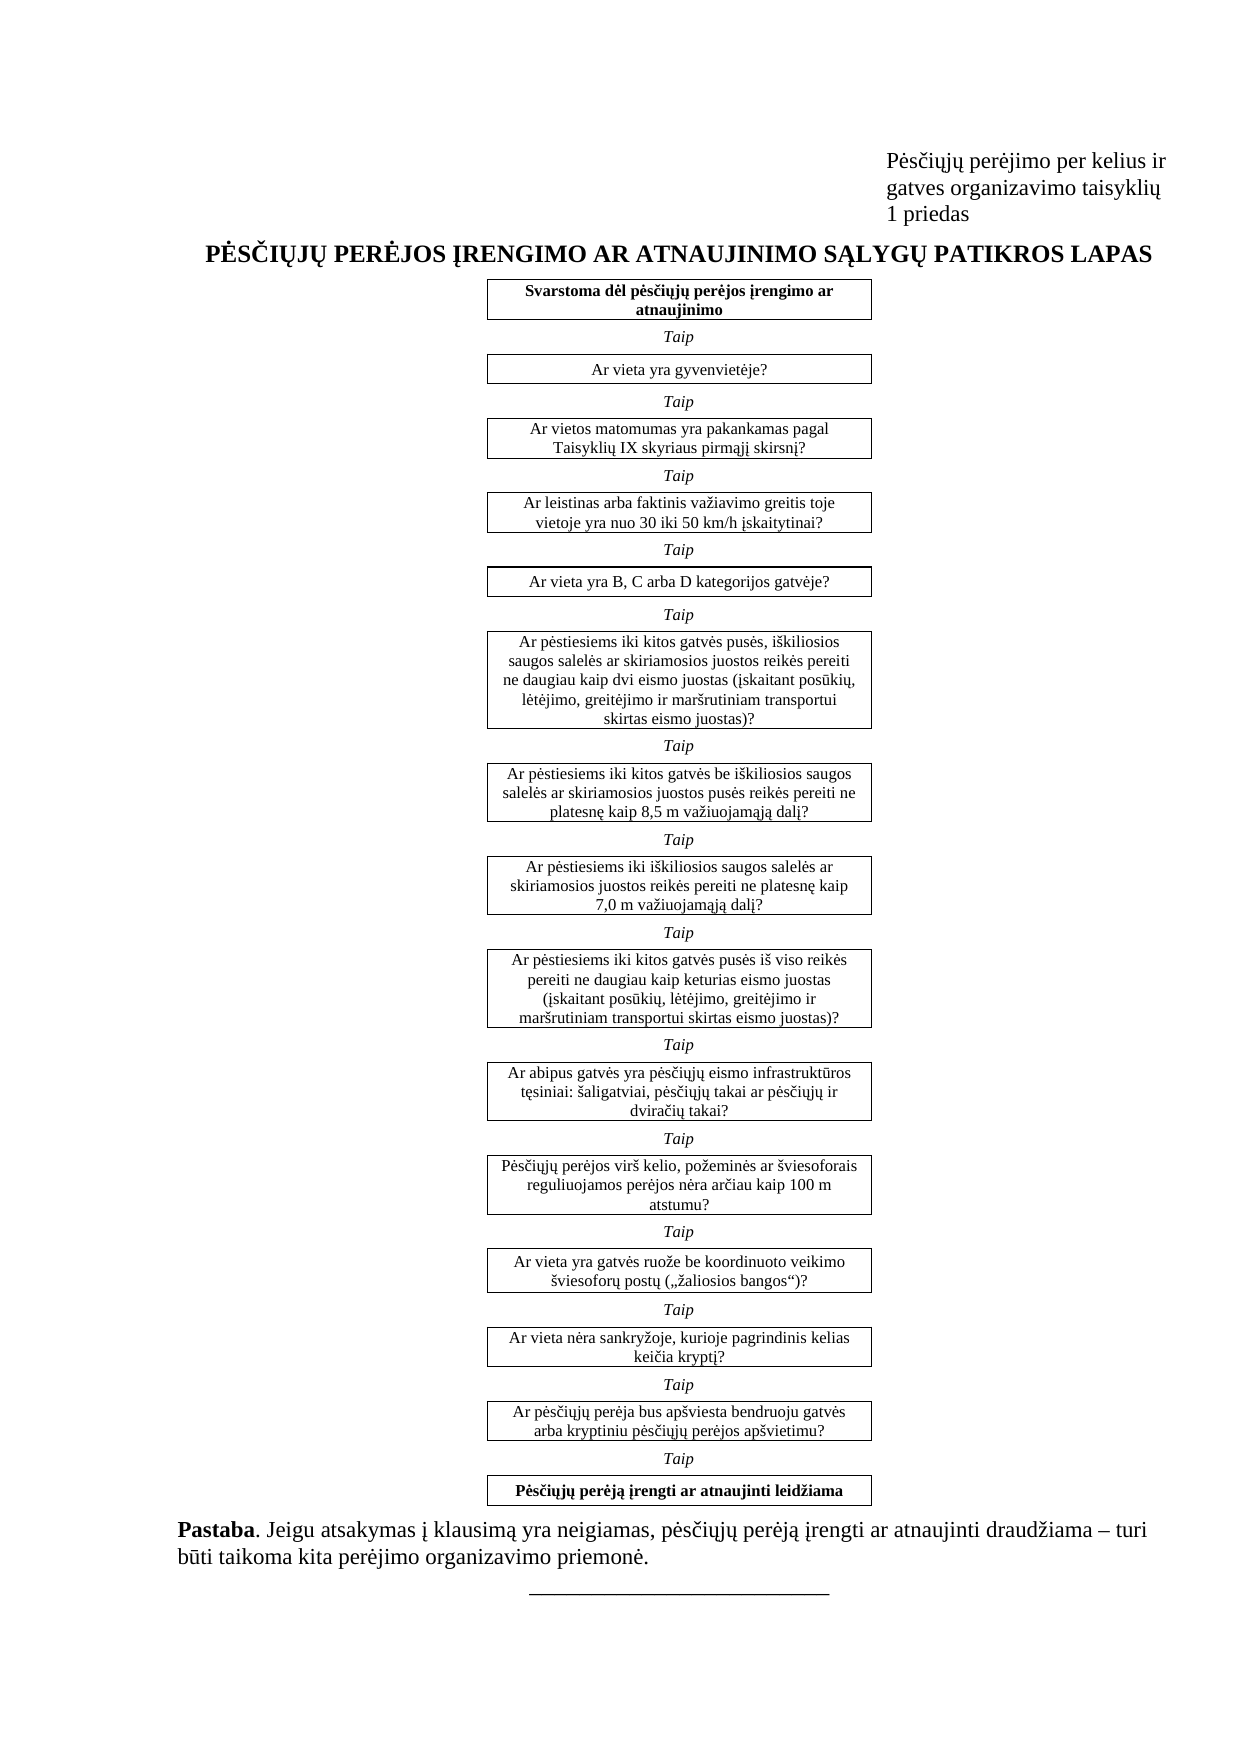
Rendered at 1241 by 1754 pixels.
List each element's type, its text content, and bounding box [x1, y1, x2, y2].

text Pėsčiųjų perėjimo per kelius ir [886, 148, 1181, 174]
table_header Pėsčiųjų perėją įrengti ar atnaujinti leidžiama [488, 1476, 871, 1504]
text 1 priedas [886, 200, 1181, 227]
table_header Ar leistinas arba faktinis važiavimo greitis toje vietoje yra nuo 30 iki 50 km/h įskaitytinai? [488, 493, 871, 532]
text Taip [177, 736, 1181, 755]
text Pastaba. Jeigu atsakymas į klausimą yra neigiamas, pėsčiųjų perėją įrengti ar atnaujinti draudžiama – turi būti taikoma kita perėjimo organizavimo priemonė. [177, 1517, 1181, 1569]
text ________________________ [177, 1569, 1181, 1598]
text Taip [177, 1222, 1181, 1241]
text gatves organizavimo taisyklių [886, 174, 1181, 200]
table_header Pėsčiųjų perėjos virš kelio, požeminės ar šviesoforais reguliuojamos perėjos nėra arčiau kaip 100 m atstumu? [488, 1156, 871, 1213]
table_header Ar vieta yra B, C arba D kategorijos gatvėje? [488, 568, 871, 596]
text Taip [177, 923, 1181, 942]
text Taip [177, 540, 1181, 559]
text Taip [177, 604, 1181, 623]
table_header Ar pėstiesiems iki kitos gatvės pusės iš viso reikės pereiti ne daugiau kaip keturias eismo juostas (įskaitant posūkių, lėtėjimo, greitėjimo ir maršrutiniam transportui skirtas eismo juostas)? [488, 950, 871, 1027]
table_header Ar vieta nėra sankryžoje, kurioje pagrindinis kelias keičia kryptį? [488, 1328, 871, 1366]
table_header Ar pėstiesiems iki kitos gatvės pusės, iškiliosios saugos salelės ar skiriamosios juostos reikės pereiti ne daugiau kaip dvi eismo juostas (įskaitant posūkių, lėtėjimo, greitėjimo ir maršrutiniam transportui skirtas eismo juostas)? [488, 632, 871, 728]
text Taip [177, 1374, 1181, 1393]
text Taip [177, 327, 1181, 346]
table_header Ar vieta yra gatvės ruože be koordinuoto veikimo šviesoforų postų („žaliosios bangos“)? [488, 1249, 871, 1292]
text PĖSČIŲJŲ PERĖJOS ĮRENGIMO AR ATNAUJINIMO SĄLYGŲ PATIKROS LAPAS [177, 239, 1181, 267]
text Taip [177, 1128, 1181, 1148]
text Taip [177, 1035, 1181, 1054]
text Taip [177, 829, 1181, 848]
table_header Ar pėstiesiems iki iškiliosios saugos salelės ar skiriamosios juostos reikės pereiti ne platesnę kaip 7,0 m važiuojamąją dalį? [488, 857, 871, 914]
text Taip [177, 466, 1181, 485]
text Taip [177, 1448, 1181, 1468]
table_header Ar abipus gatvės yra pėsčiųjų eismo infrastruktūros tęsiniai: šaligatviai, pėsčiųjų takai ar pėsčiųjų ir dviračių takai? [488, 1063, 871, 1120]
table_header Ar vietos matomumas yra pakankamas pagal Taisyklių IX skyriaus pirmąjį skirsnį? [488, 419, 871, 457]
table_header Ar pėstiesiems iki kitos gatvės be iškiliosios saugos salelės ar skiriamosios juostos pusės reikės pereiti ne platesnę kaip 8,5 m važiuojamąją dalį? [488, 764, 871, 821]
text Taip [177, 1300, 1181, 1319]
text Taip [177, 392, 1181, 411]
table_header Ar pėsčiųjų perėja bus apšviesta bendruoju gatvės arba kryptiniu pėsčiųjų perėjos apšvietimu? [488, 1402, 871, 1440]
table_header Svarstoma dėl pėsčiųjų perėjos įrengimo ar atnaujinimo [488, 280, 871, 319]
table_header Ar vieta yra gyvenvietėje? [488, 355, 871, 383]
